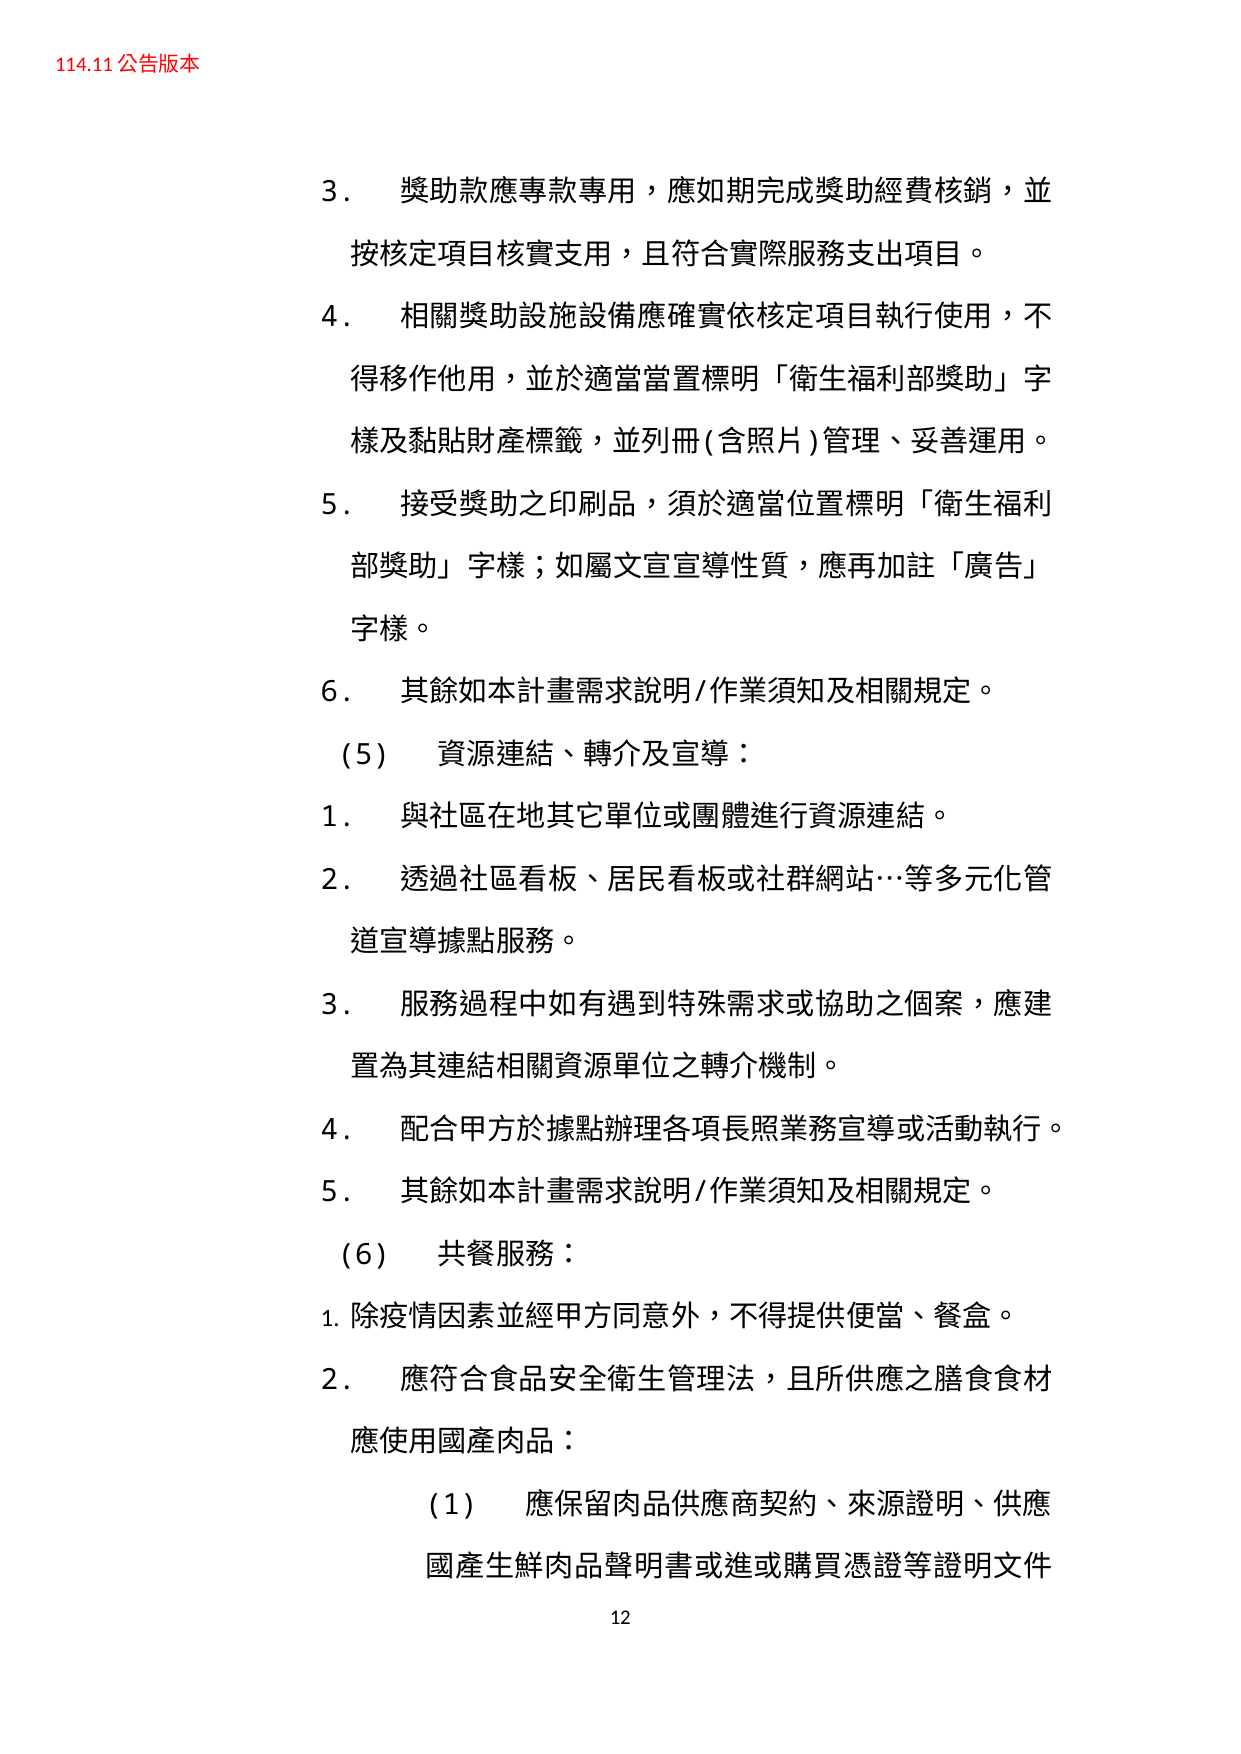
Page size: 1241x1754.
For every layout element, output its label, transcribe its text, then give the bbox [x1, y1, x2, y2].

list 接受獎助之印刷品，須於適當位置標明「衛生福利部獎助」字樣；如屬文宣宣導性質，應再加註「廣告」字樣。 [320, 460, 1053, 647]
list 獎助款應專款專用，應如期完成獎助經費核銷，並按核定項目核實支用，且符合實際服務支出項目。 [320, 147, 1053, 272]
list 服務過程中如有遇到特殊需求或協助之個案，應建置為其連結相關資源單位之轉介機制。 [320, 960, 1053, 1085]
list 透過社區看板、居民看板或社群網站…等多元化管道宣導據點服務。 [320, 835, 1053, 960]
list 配合甲方於據點辦理各項長照業務宣導或活動執行。 [320, 1085, 1053, 1147]
list 應符合食品安全衛生管理法，且所供應之膳食食材應使用國產肉品： [320, 1335, 1053, 1460]
list 共餐服務： [337, 1210, 1053, 1272]
list 其餘如本計畫需求說明/作業須知及相關規定。 [320, 647, 1053, 710]
list 應保留肉品供應商契約、來源證明、供應國產生鮮肉品聲明書或進或購買憑證等證明文件，以提供甲方抽查。 [425, 1460, 1053, 1585]
list 與社區在地其它單位或團體進行資源連結。 [320, 772, 1053, 835]
list 資源連結、轉介及宣導： [337, 710, 1053, 772]
list 相關獎助設施設備應確實依核定項目執行使用，不得移作他用，並於適當當置標明「衛生福利部獎助」字樣及黏貼財產標籤，並列冊(含照片)管理、妥善運用。 [320, 272, 1053, 460]
list 除疫情因素並經甲方同意外，不得提供便當、餐盒。 [320, 1272, 1053, 1335]
list 其餘如本計畫需求說明/作業須知及相關規定。 [320, 1147, 1053, 1210]
